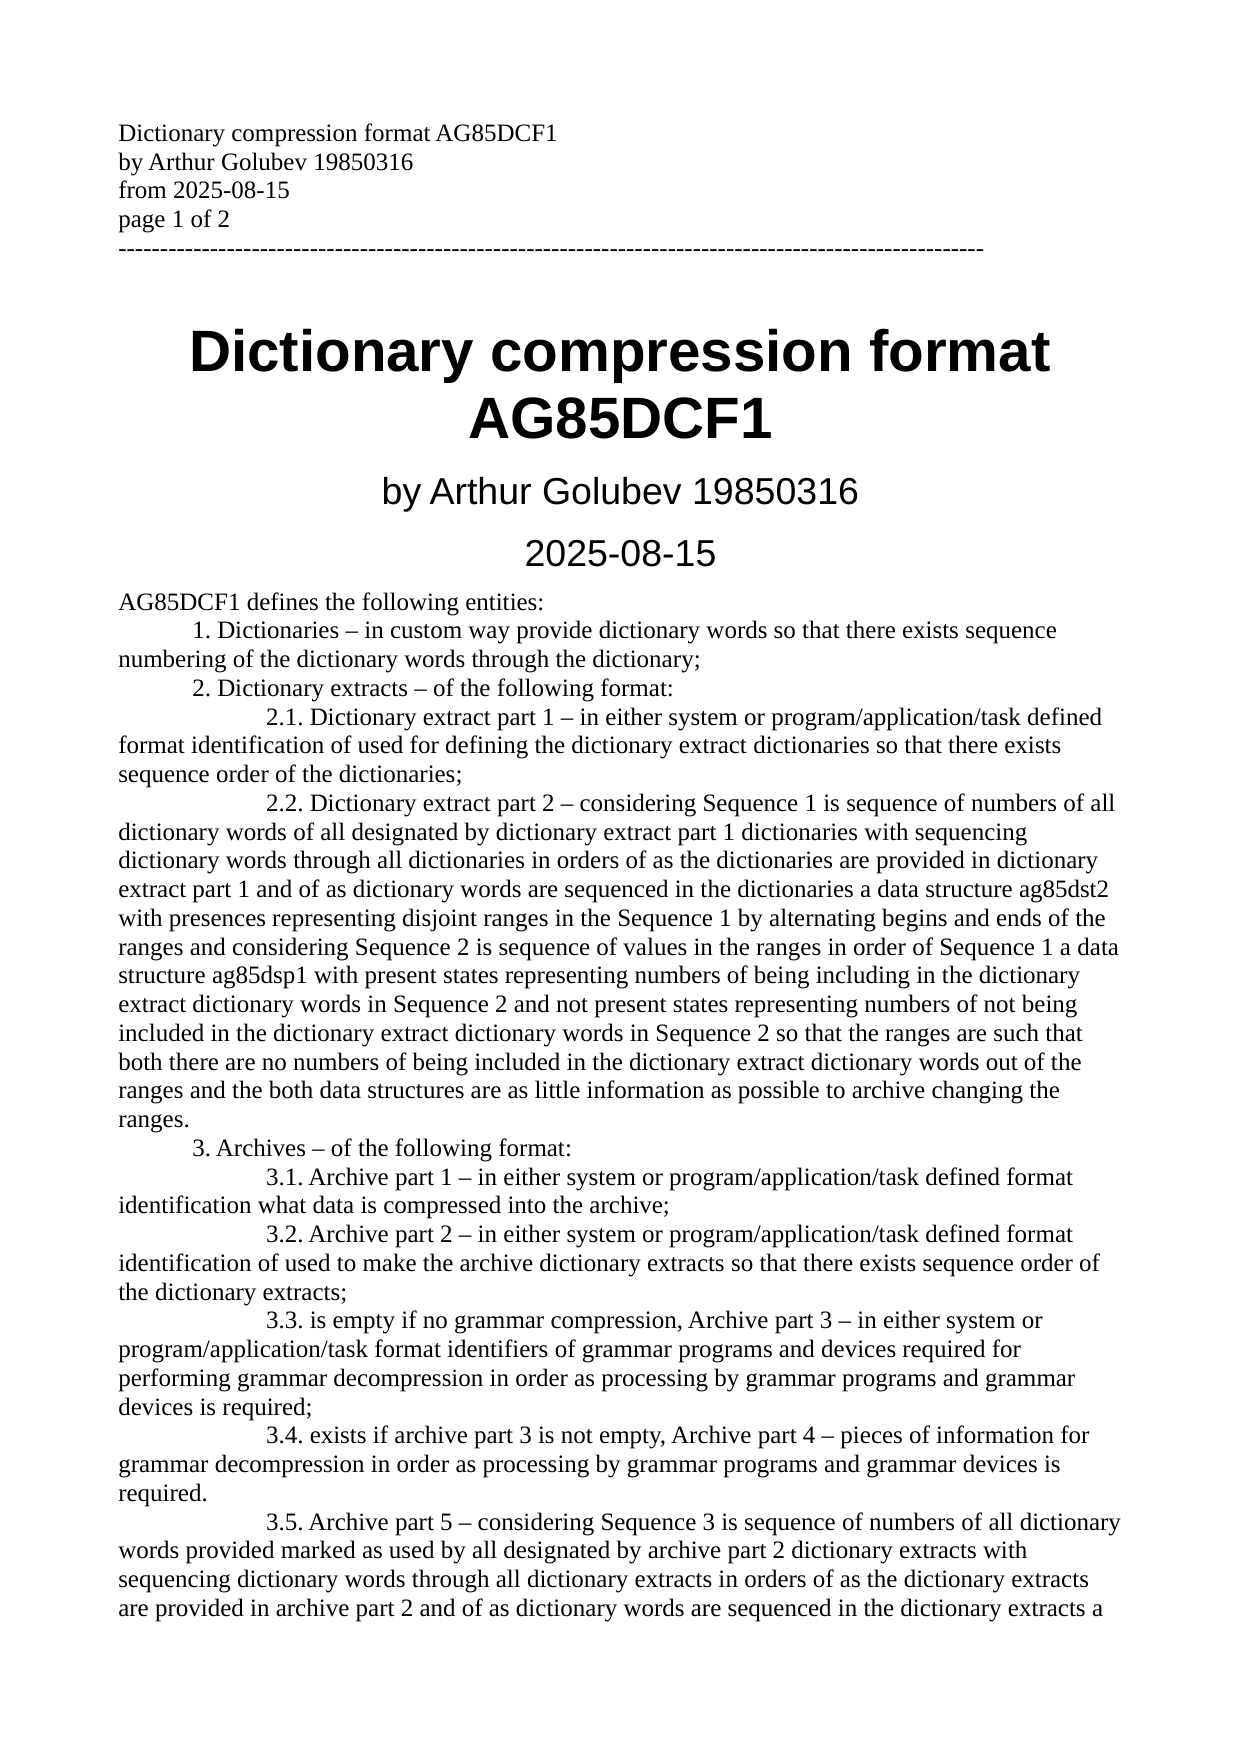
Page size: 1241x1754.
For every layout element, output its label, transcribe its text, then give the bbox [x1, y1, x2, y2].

text 3.5. Archive part 5 – considering Sequence 3 is sequence of numbers of all dictionary words provided marked as used by all designated by archive part 2 dictionary extracts with sequencing dictionary words through all dictionary extracts in orders of as the dictionary extracts are provided in archive part 2 and of as dictionary words are sequenced in the dictionary extracts a [118, 1507, 1122, 1622]
text 2. Dictionary extracts – of the following format: [118, 673, 1122, 702]
text 1. Dictionaries – in custom way provide dictionary words so that there exists sequence numbering of the dictionary words through the dictionary; [118, 616, 1122, 673]
text 3. Archives – of the following format: [118, 1133, 1122, 1162]
text 2.2. Dictionary extract part 2 – considering Sequence 1 is sequence of numbers of all dictionary words of all designated by dictionary extract part 1 dictionaries with sequencing dictionary words through all dictionaries in orders of as the dictionaries are provided in dictionary extract part 1 and of as dictionary words are sequenced in the dictionaries a data structure ag85dst2 with presences representing disjoint ranges in the Sequence 1 by alternating begins and ends of the ranges and considering Sequence 2 is sequence of values in the ranges in order of Sequence 1 a data structure ag85dsp1 with present states representing numbers of being including in the dictionary extract dictionary words in Sequence 2 and not present states representing numbers of not being included in the dictionary extract dictionary words in Sequence 2 so that the ranges are such that both there are no numbers of being included in the dictionary extract dictionary words out of the ranges and the both data structures are as little information as possible to archive changing the ranges. [118, 788, 1122, 1133]
title Dictionary compression format AG85DCF1 [118, 316, 1122, 451]
text AG85DCF1 defines the following entities: [118, 587, 1122, 616]
text 3.2. Archive part 2 – in either system or program/application/task defined format identification of used to make the archive dictionary extracts so that there exists sequence order of the dictionary extracts; [118, 1219, 1122, 1306]
text 2.1. Dictionary extract part 1 – in either system or program/application/task defined format identification of used for defining the dictionary extract dictionaries so that there exists sequence order of the dictionaries; [118, 702, 1122, 788]
text 3.3. is empty if no grammar compression, Archive part 3 – in either system or program/application/task format identifiers of grammar programs and devices required for performing grammar decompression in order as processing by grammar programs and grammar devices is required; [118, 1306, 1122, 1421]
text 3.4. exists if archive part 3 is not empty, Archive part 4 – pieces of information for grammar decompression in order as processing by grammar programs and grammar devices is required. [118, 1421, 1122, 1507]
text 3.1. Archive part 1 – in either system or program/application/task defined format identification what data is compressed into the archive; [118, 1162, 1122, 1219]
subtitle 2025-08-15 [118, 531, 1122, 574]
subtitle by Arthur Golubev 19850316 [118, 469, 1122, 512]
